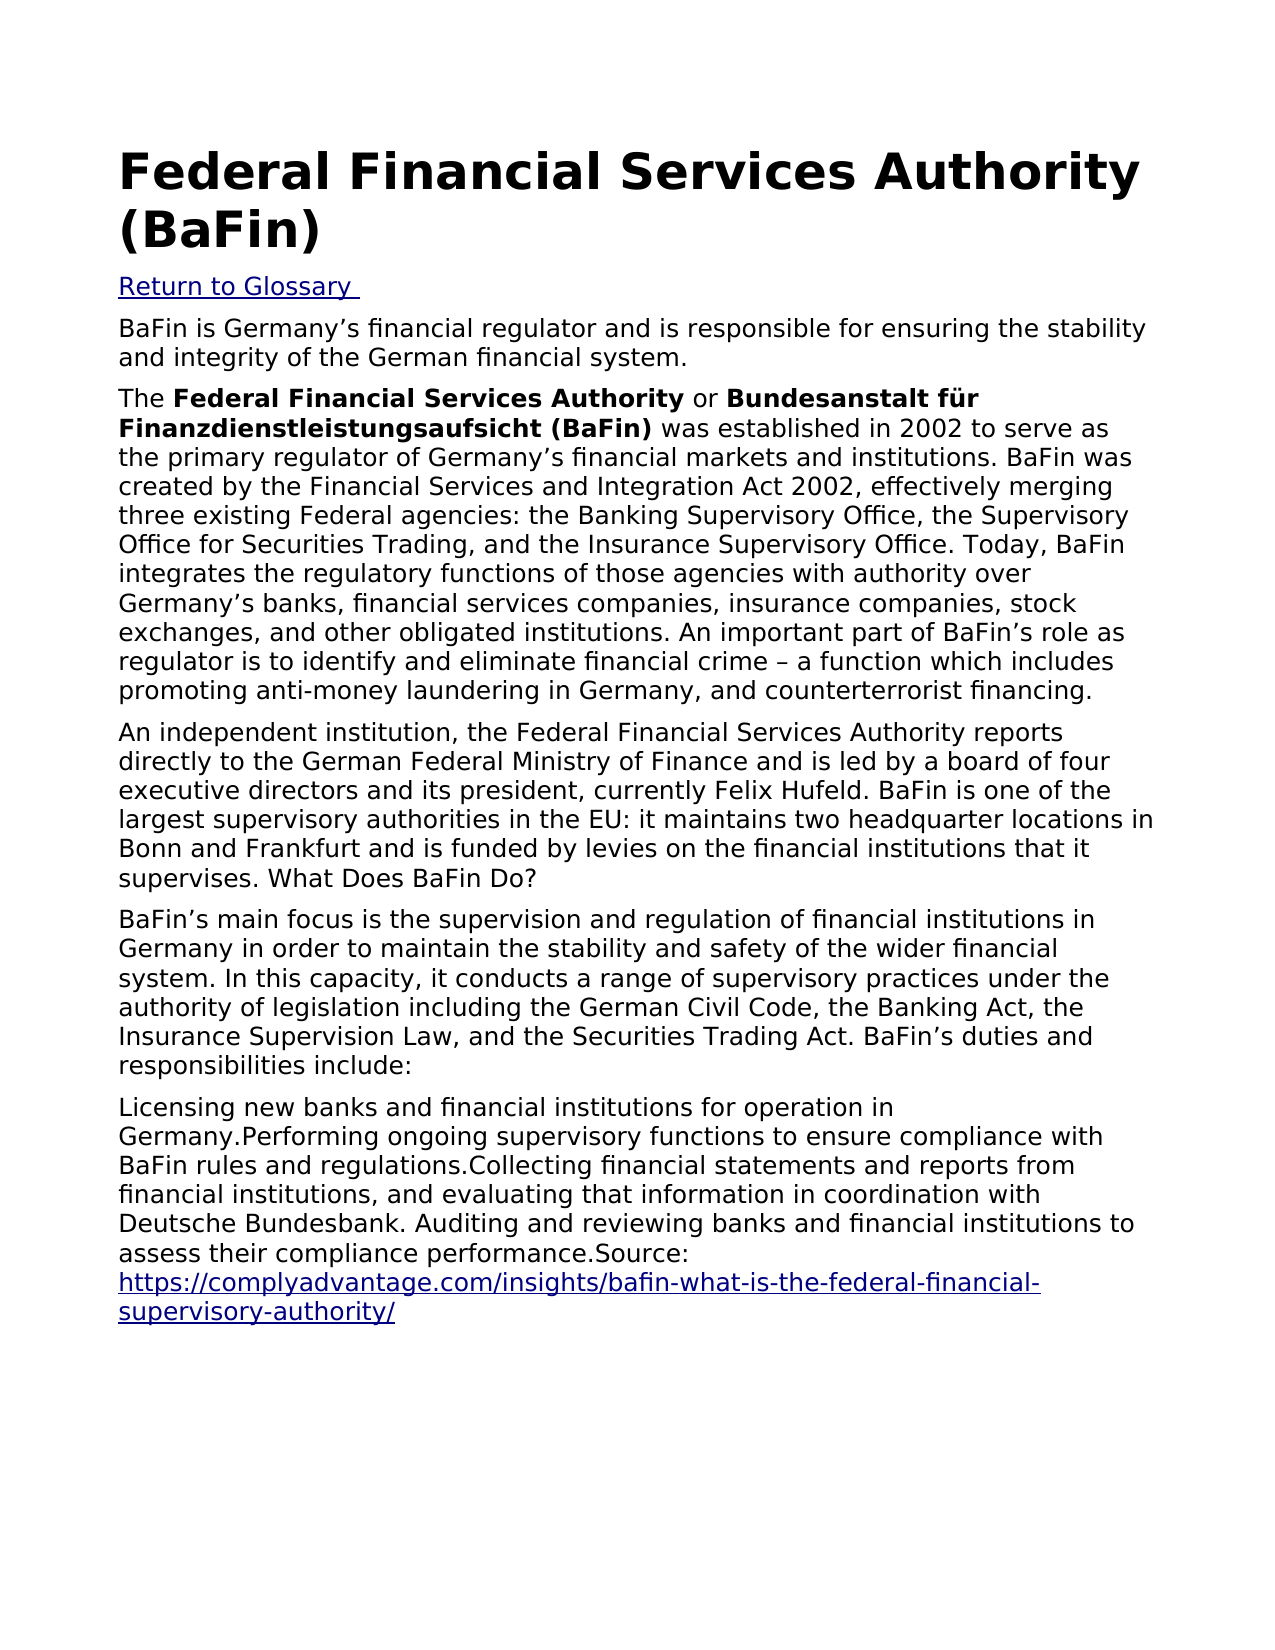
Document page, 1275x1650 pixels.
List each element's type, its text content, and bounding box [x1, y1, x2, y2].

text An independent institution, the Federal Financial Services Authority reports directly to the German Federal Ministry of Finance and is led by a board of four executive directors and its president, currently Felix Hufeld. BaFin is one of the largest supervisory authorities in the EU: it maintains two headquarter locations in Bonn and Frankfurt and is funded by levies on the financial institutions that it supervises. What Does BaFin Do? [118, 718, 1157, 893]
text BaFin’s main focus is the supervision and regulation of financial institutions in Germany in order to maintain the stability and safety of the wider financial system. In this capacity, it conducts a range of supervisory practices under the authority of legislation including the German Civil Code, the Banking Act, the Insurance Supervision Law, and the Securities Trading Act. BaFin’s duties and responsibilities include: [118, 905, 1157, 1080]
text Licensing new banks and financial institutions for operation in Germany.Performing ongoing supervisory functions to ensure compliance with BaFin rules and regulations.Collecting financial statements and reports from financial institutions, and evaluating that information in coordination with Deutsche Bundesbank. Auditing and reviewing banks and financial institutions to assess their compliance performance.Source: https://complyadvantage.com/insights/bafin-what-is-the-federal-financial-supervisory-authority/ [118, 1093, 1157, 1326]
subtitle Federal Financial Services Authority (BaFin) [118, 143, 1157, 259]
text BaFin is Germany’s financial regulator and is responsible for ensuring the stability and integrity of the German financial system. [118, 314, 1157, 372]
text Return to Glossary [118, 272, 1157, 301]
text The Federal Financial Services Authority or Bundesanstalt für Finanzdienstleistungsaufsicht (BaFin) was established in 2002 to serve as the primary regulator of Germany’s financial markets and institutions. BaFin was created by the Financial Services and Integration Act 2002, effectively merging three existing Federal agencies: the Banking Supervisory Office, the Supervisory Office for Securities Trading, and the Insurance Supervisory Office. Today, BaFin integrates the regulatory functions of those agencies with authority over Germany’s banks, financial services companies, insurance companies, stock exchanges, and other obligated institutions. An important part of BaFin’s role as regulator is to identify and eliminate financial crime – a function which includes promoting anti-money laundering in Germany, and counterterrorist financing. [118, 384, 1157, 705]
